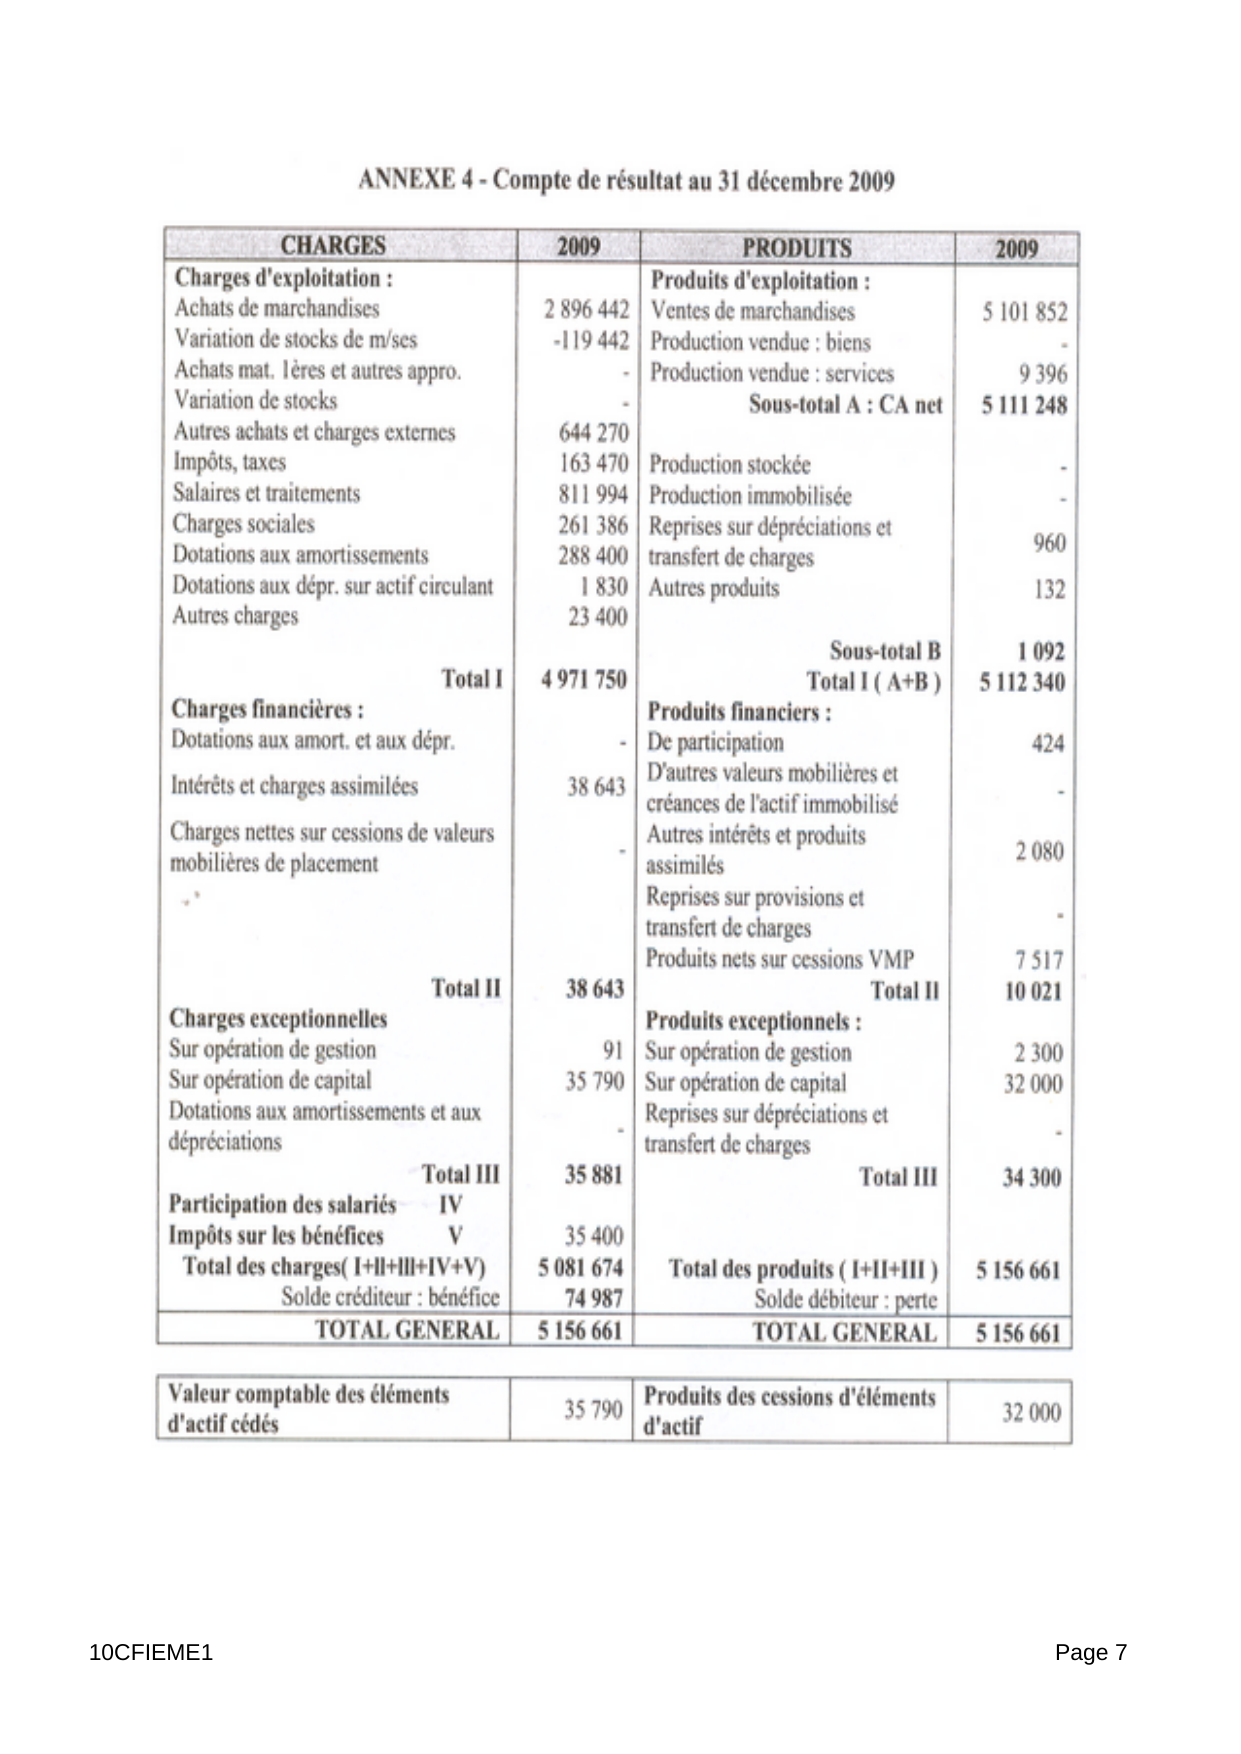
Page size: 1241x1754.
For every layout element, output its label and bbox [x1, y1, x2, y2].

picture [150, 146, 1087, 1450]
